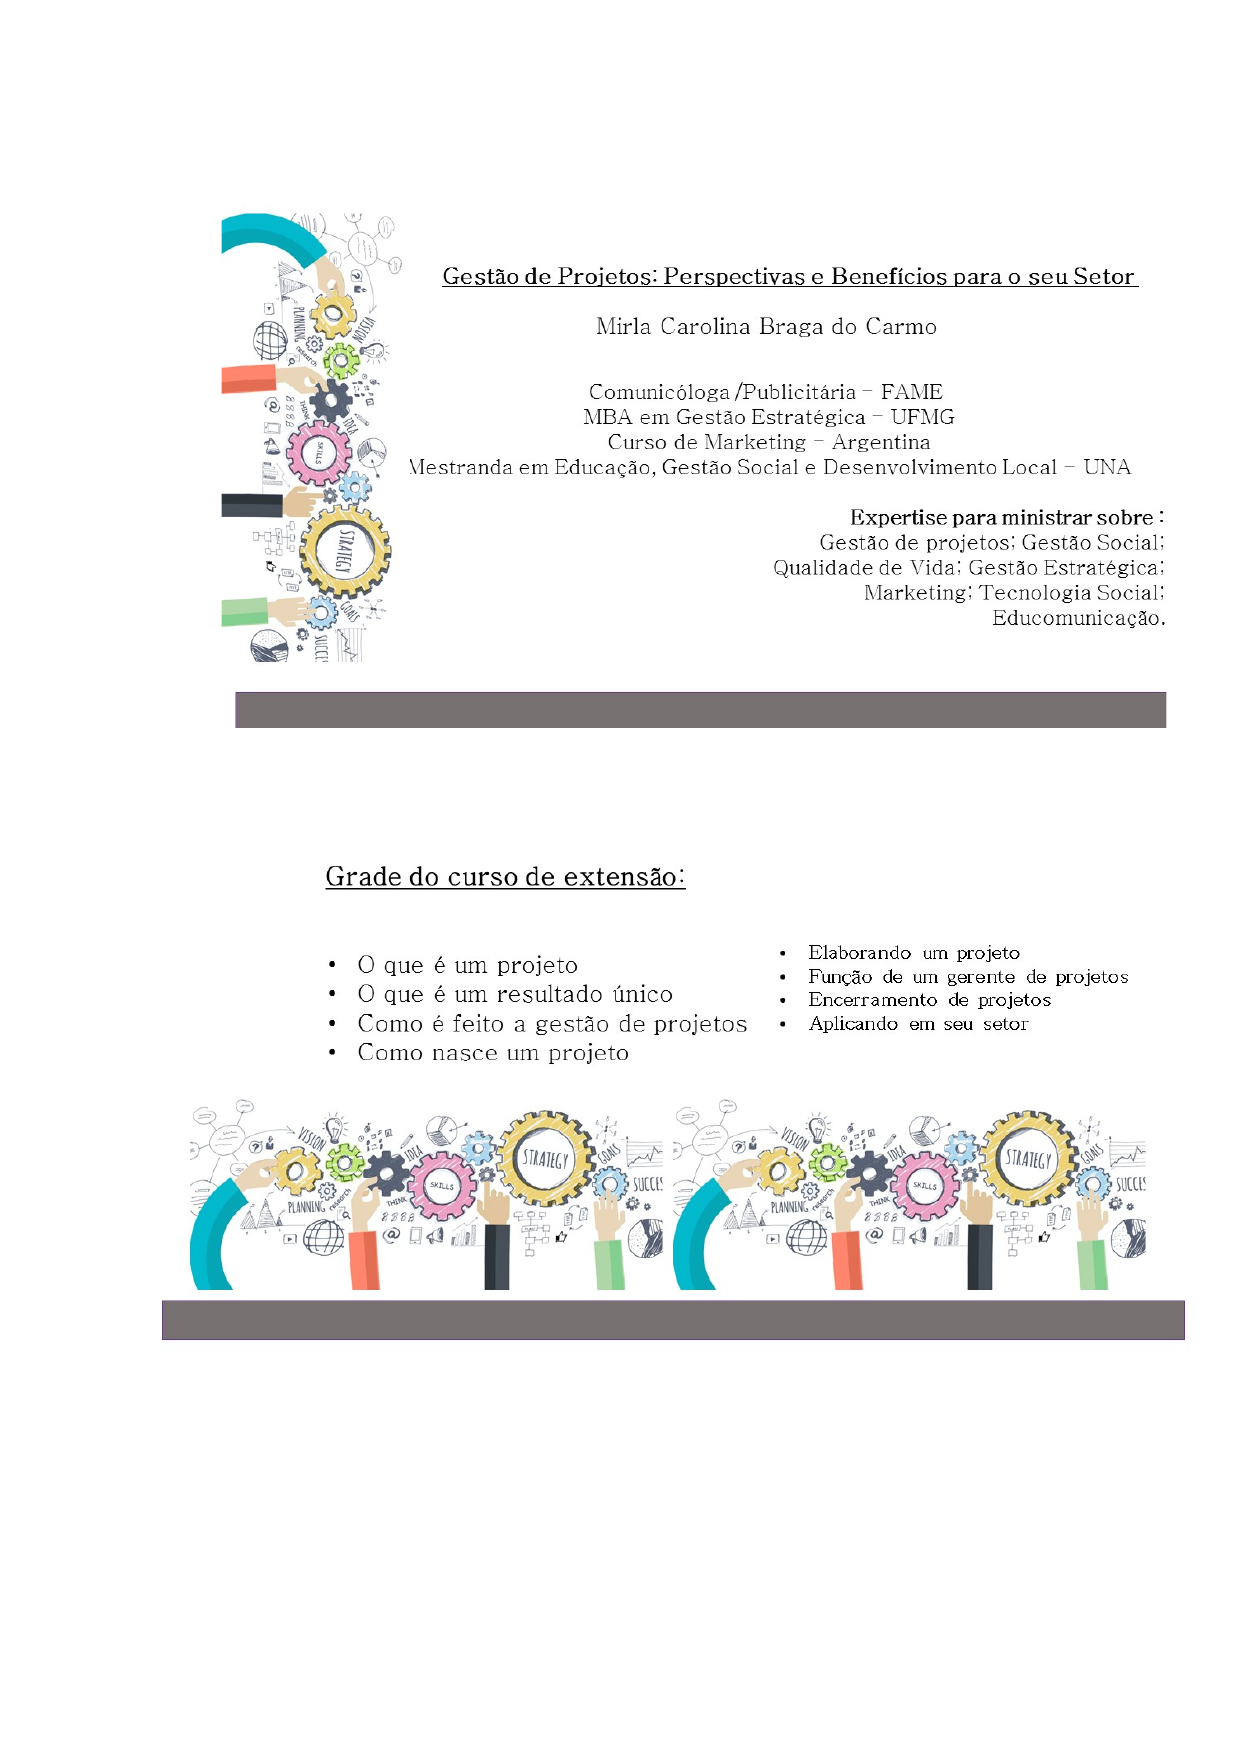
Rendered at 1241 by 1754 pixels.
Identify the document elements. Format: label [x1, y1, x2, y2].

picture [147, 758, 1202, 1352]
picture [221, 177, 1167, 728]
